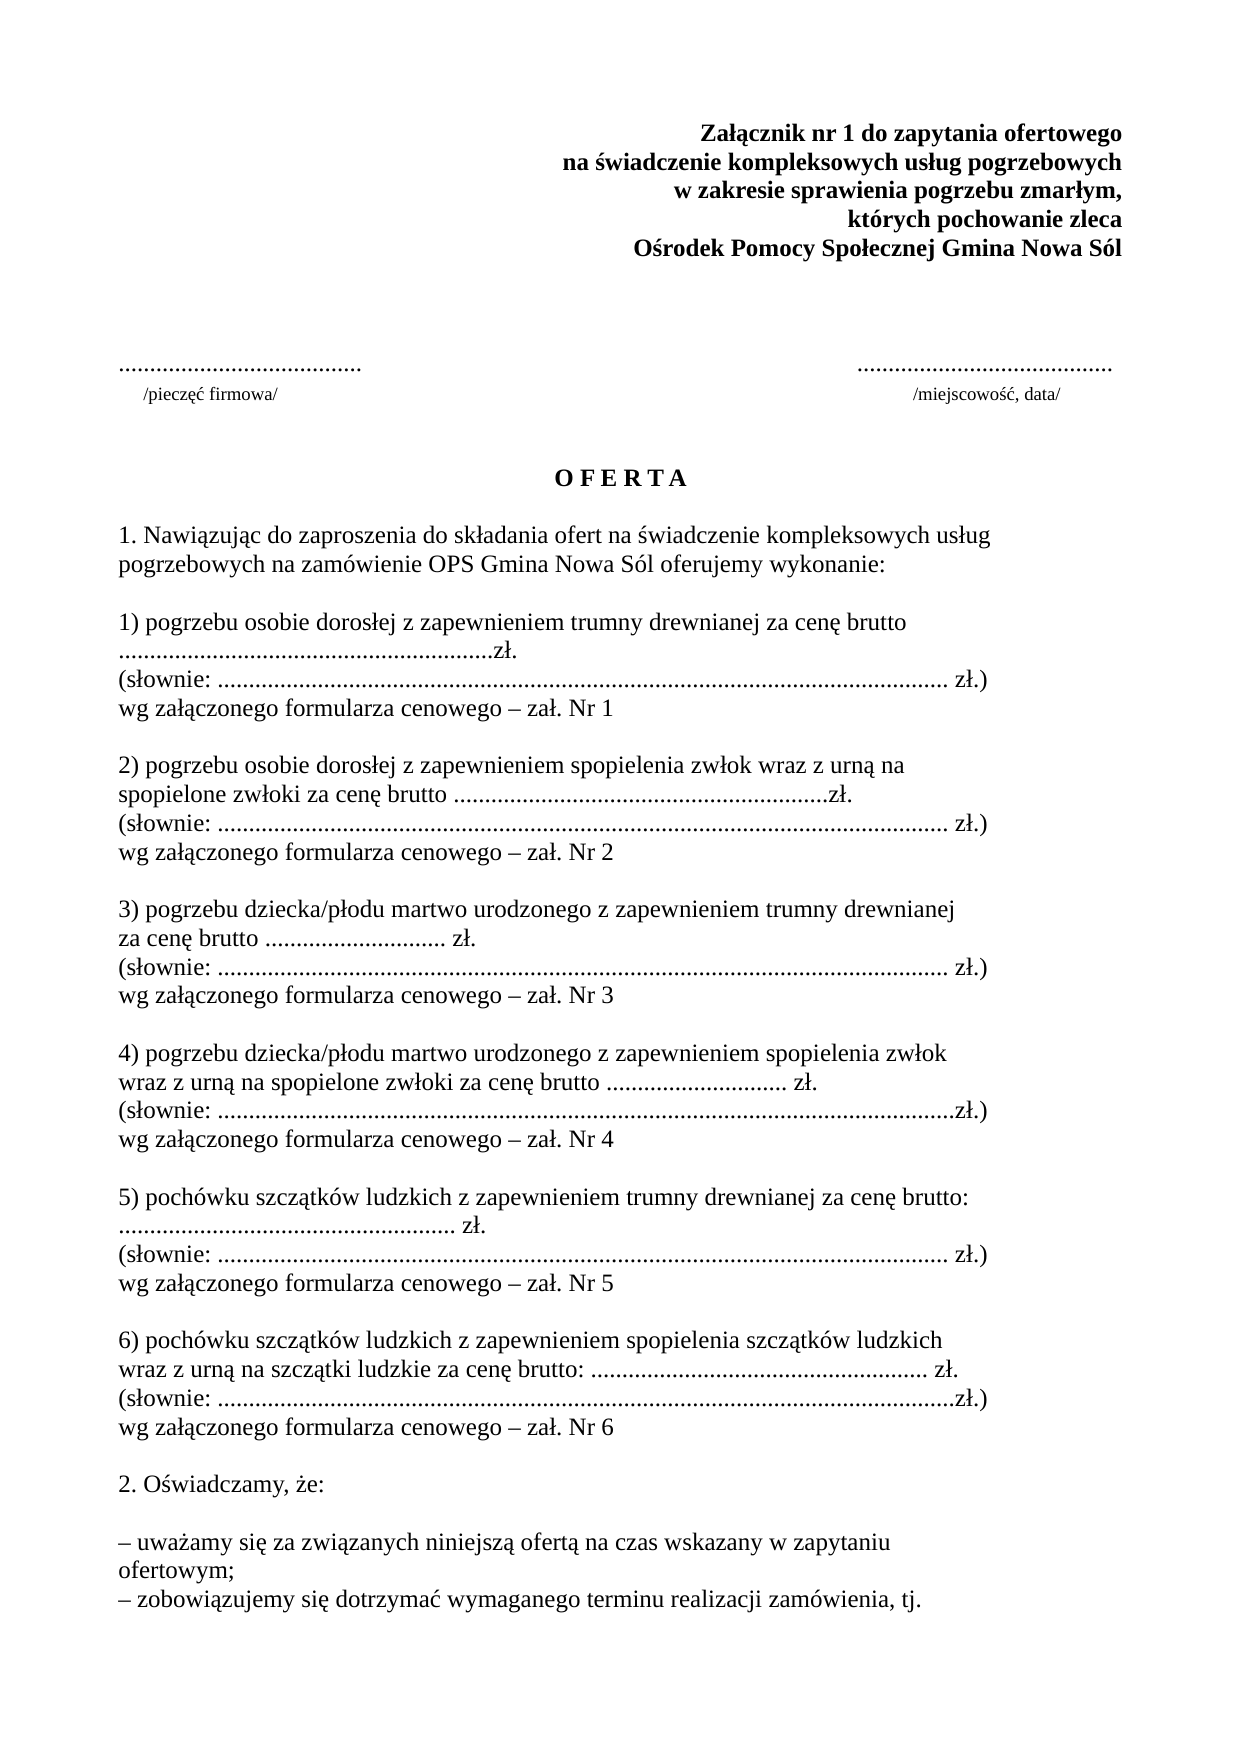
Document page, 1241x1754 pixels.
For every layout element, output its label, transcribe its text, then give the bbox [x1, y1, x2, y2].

text ............................................................zł. [118, 636, 1122, 664]
text za cenę brutto ............................. zł. [118, 923, 1122, 952]
text (słownie: ..................................................................................................................... zł.) [118, 664, 1122, 693]
text (słownie: ..................................................................................................................... zł.) [118, 1239, 1122, 1268]
text wg załączonego formularza cenowego – zał. Nr 2 [118, 837, 1122, 866]
text wg załączonego formularza cenowego – zał. Nr 4 [118, 1124, 1122, 1153]
text wraz z urną na spopielone zwłoki za cenę brutto ............................. zł. [118, 1067, 1122, 1096]
text (słownie: ......................................................................................................................zł.) [118, 1383, 1122, 1412]
text 1) pogrzebu osobie dorosłej z zapewnieniem trumny drewnianej za cenę brutto [118, 607, 1122, 636]
text ....................................... ......................................... [118, 348, 1122, 377]
text (słownie: ......................................................................................................................zł.) [118, 1096, 1122, 1124]
text 5) pochówku szczątków ludzkich z zapewnieniem trumny drewnianej za cenę brutto: [118, 1182, 1122, 1211]
text 2. Oświadczamy, że: [118, 1469, 1122, 1498]
text Ośrodek Pomocy Społecznej Gmina Nowa Sól [118, 233, 1122, 262]
text O F E R T A [118, 463, 1122, 492]
text (słownie: ..................................................................................................................... zł.) [118, 952, 1122, 981]
text 4) pogrzebu dziecka/płodu martwo urodzonego z zapewnieniem spopielenia zwłok [118, 1038, 1122, 1067]
text Załącznik nr 1 do zapytania ofertowego [118, 118, 1122, 147]
text (słownie: ..................................................................................................................... zł.) [118, 808, 1122, 837]
text 1. Nawiązując do zaproszenia do składania ofert na świadczenie kompleksowych usług [118, 521, 1122, 549]
text 6) pochówku szczątków ludzkich z zapewnieniem spopielenia szczątków ludzkich [118, 1326, 1122, 1354]
text pogrzebowych na zamówienie OPS Gmina Nowa Sól oferujemy wykonanie: [118, 549, 1122, 578]
text /pieczęć firmowa/ /miejscowość, data/ [118, 377, 1122, 406]
text na świadczenie kompleksowych usług pogrzebowych [118, 147, 1122, 176]
text wg załączonego formularza cenowego – zał. Nr 6 [118, 1412, 1122, 1441]
text w zakresie sprawienia pogrzebu zmarłym, [118, 176, 1122, 204]
text wraz z urną na szczątki ludzkie za cenę brutto: ...................................................... zł. [118, 1354, 1122, 1383]
text 3) pogrzebu dziecka/płodu martwo urodzonego z zapewnieniem trumny drewnianej [118, 894, 1122, 923]
text spopielone zwłoki za cenę brutto ............................................................zł. [118, 779, 1122, 808]
text których pochowanie zleca [118, 204, 1122, 233]
text – uważamy się za związanych niniejszą ofertą na czas wskazany w zapytaniu [118, 1527, 1122, 1556]
text wg załączonego formularza cenowego – zał. Nr 5 [118, 1268, 1122, 1297]
text wg załączonego formularza cenowego – zał. Nr 3 [118, 981, 1122, 1009]
text ofertowym; [118, 1556, 1122, 1584]
text ...................................................... zł. [118, 1211, 1122, 1239]
text – zobowiązujemy się dotrzymać wymaganego terminu realizacji zamówienia, tj. [118, 1584, 1122, 1613]
text wg załączonego formularza cenowego – zał. Nr 1 [118, 693, 1122, 722]
text 2) pogrzebu osobie dorosłej z zapewnieniem spopielenia zwłok wraz z urną na [118, 751, 1122, 779]
